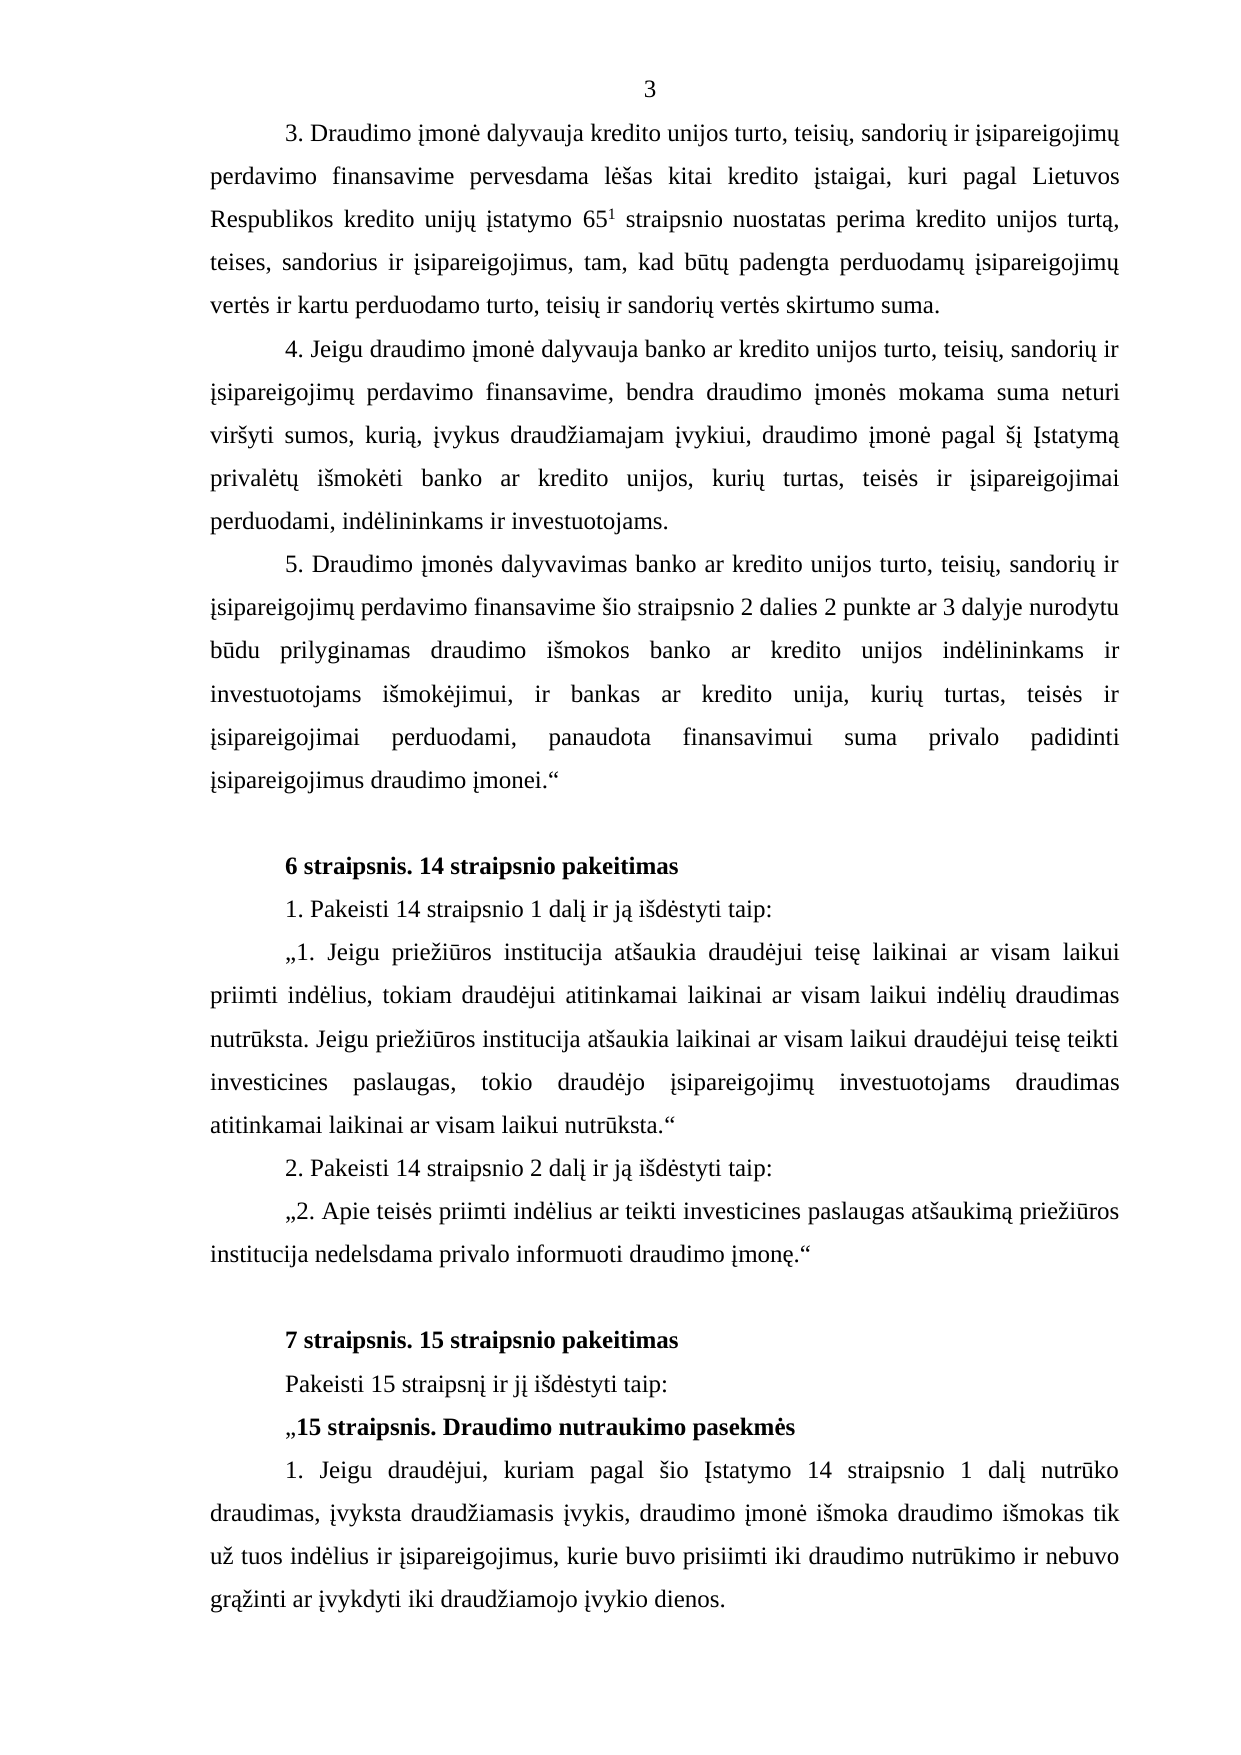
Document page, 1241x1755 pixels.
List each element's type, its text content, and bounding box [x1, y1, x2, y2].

text „15 straipsnis. Draudimo nutraukimo pasekmės [210, 1412, 1120, 1441]
text 2. Pakeisti 14 straipsnio 2 dalį ir ją išdėstyti taip: [210, 1153, 1120, 1182]
text 1. Pakeisti 14 straipsnio 1 dalį ir ją išdėstyti taip: [210, 894, 1120, 923]
text Pakeisti 15 straipsnį ir jį išdėstyti taip: [210, 1369, 1120, 1397]
text 6 straipsnis. 14 straipsnio pakeitimas [210, 851, 1120, 880]
text „2. Apie teisės priimti indėlius ar teikti investicines paslaugas atšaukimą priežiūros institucija nedelsdama privalo informuoti draudimo įmonę.“ [210, 1196, 1120, 1268]
text 4. Jeigu draudimo įmonė dalyvauja banko ar kredito unijos turto, teisių, sandorių ir įsipareigojimų perdavimo finansavime, bendra draudimo įmonės mokama suma neturi viršyti sumos, kurią, įvykus draudžiamajam įvykiui, draudimo įmonė pagal šį Įstatymą privalėtų išmokėti banko ar kredito unijos, kurių turtas, teisės ir įsipareigojimai perduodami, indėlininkams ir investuotojams. [210, 334, 1120, 535]
text 5. Draudimo įmonės dalyvavimas banko ar kredito unijos turto, teisių, sandorių ir įsipareigojimų perdavimo finansavime šio straipsnio 2 dalies 2 punkte ar 3 dalyje nurodytu būdu prilyginamas draudimo išmokos banko ar kredito unijos indėlininkams ir investuotojams išmokėjimui, ir bankas ar kredito unija, kurių turtas, teisės ir įsipareigojimai perduodami, panaudota finansavimui suma privalo padidinti įsipareigojimus draudimo įmonei.“ [210, 549, 1120, 794]
text 1. Jeigu draudėjui, kuriam pagal šio Įstatymo 14 straipsnio 1 dalį nutrūko draudimas, įvyksta draudžiamasis įvykis, draudimo įmonė išmoka draudimo išmokas tik už tuos indėlius ir įsipareigojimus, kurie buvo prisiimti iki draudimo nutrūkimo ir nebuvo grąžinti ar įvykdyti iki draudžiamojo įvykio dienos. [210, 1455, 1120, 1613]
text 3. Draudimo įmonė dalyvauja kredito unijos turto, teisių, sandorių ir įsipareigojimų perdavimo finansavime pervesdama lėšas kitai kredito įstaigai, kuri pagal Lietuvos Respublikos kredito unijų įstatymo 651 straipsnio nuostatas perima kredito unijos turtą, teises, sandorius ir įsipareigojimus, tam, kad būtų padengta perduodamų įsipareigojimų vertės ir kartu perduodamo turto, teisių ir sandorių vertės skirtumo suma. [210, 118, 1120, 319]
text „1. Jeigu priežiūros institucija atšaukia draudėjui teisę laikinai ar visam laikui priimti indėlius, tokiam draudėjui atitinkamai laikinai ar visam laikui indėlių draudimas nutrūksta. Jeigu priežiūros institucija atšaukia laikinai ar visam laikui draudėjui teisę teikti investicines paslaugas, tokio draudėjo įsipareigojimų investuotojams draudimas atitinkamai laikinai ar visam laikui nutrūksta.“ [210, 937, 1120, 1139]
text 7 straipsnis. 15 straipsnio pakeitimas [210, 1326, 1120, 1354]
